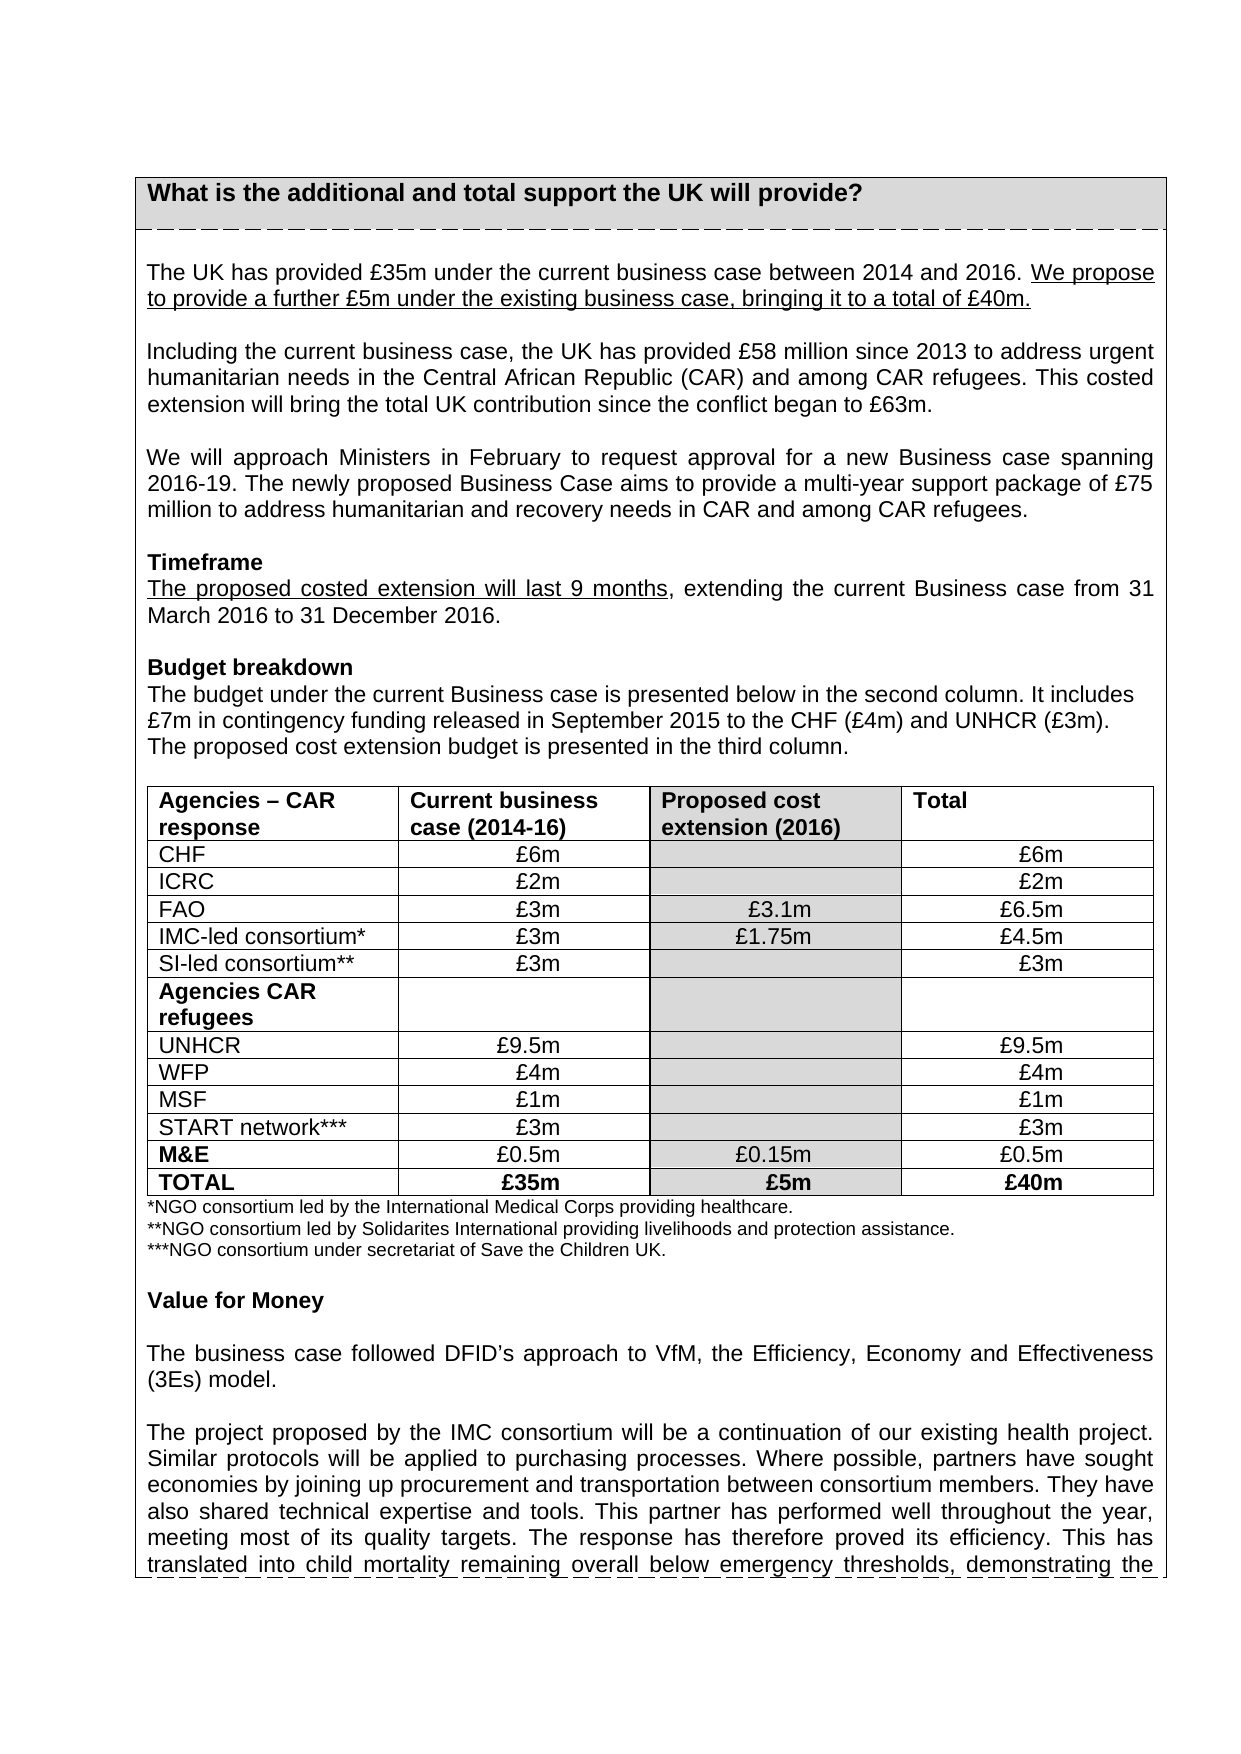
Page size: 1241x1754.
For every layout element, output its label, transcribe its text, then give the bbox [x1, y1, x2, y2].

table_cell £3m [902, 950, 1153, 977]
table_cell The UK has provided £35m under the current business case between 2014 and 2016. We propose to provide a further £5m under the existing business case, bringing it to a total of £40m. Including the current business case, the UK has provided £58 million since 2013 to address urgent humanitarian needs in the Central African Republic (CAR) and among CAR refugees. This costed extension will bring the total UK contribution since the conflict began to £63m. We will approach Ministers in February to request approval for a new Business case spanning 2016-19. The newly proposed Business Case aims to provide a multi-year support package of £75 million to address humanitarian and recovery needs in CAR and among CAR refugees. Timeframe The proposed costed extension will last 9 months, extending the current Business case from 31 March 2016 to 31 December 2016. Budget breakdown The budget under the current Business case is presented below in the second column. It includes £7m in contingency funding released in September 2015 to the CHF (£4m) and UNHCR (£3m). The proposed cost extension budget is presented in the third column. *NGO consortium led by the International Medical Corps providing healthcare. **NGO consortium led by Solidarites International providing livelihoods and protection assistance. ***NGO consortium under secretariat of Save the Children UK. Value for Money The business case followed DFID’s approach to VfM, the Efficiency, Economy and Effectiveness (3Es) model. The project proposed by the IMC consortium will be a continuation of our existing health project. Similar protocols will be applied to purchasing processes. Where possible, partners have sought economies by joining up procurement and transportation between consortium members. They have also shared technical expertise and tools. This partner has performed well throughout the year, meeting most of its quality targets. The response has therefore proved its efficiency. This has translated into child mortality remaining overall below emergency thresholds, demonstrating the [136, 229, 1166, 1577]
table_cell £1.75m [651, 923, 901, 949]
table_cell £9.5m [902, 1032, 1153, 1058]
table_cell FAO [148, 896, 398, 922]
table_cell [399, 978, 649, 1031]
table_cell CHF [148, 841, 398, 867]
table_cell £40m [902, 1169, 1153, 1195]
table_cell £35m [399, 1169, 649, 1195]
table_cell [902, 978, 1153, 1031]
table_cell £1m [902, 1086, 1153, 1113]
table_cell [651, 868, 901, 894]
table_cell £6m [399, 841, 649, 867]
table_cell £4m [399, 1059, 649, 1085]
table_cell [651, 1114, 901, 1140]
table_cell UNHCR [148, 1032, 398, 1058]
table_cell £9.5m [399, 1032, 649, 1058]
table_cell £0.5m [902, 1141, 1153, 1167]
table_cell [651, 1059, 901, 1085]
table_cell £3m [399, 923, 649, 949]
table_cell £2m [902, 868, 1153, 894]
table_cell WFP [148, 1059, 398, 1085]
table_cell Agencies CAR refugees [148, 978, 398, 1031]
table_cell TOTAL [148, 1169, 398, 1195]
table_cell [651, 978, 901, 1031]
table_cell £3m [399, 950, 649, 977]
table_cell [651, 950, 901, 977]
table_header Current business case (2014-16) [399, 787, 649, 840]
table_header Proposed cost extension (2016) [651, 787, 901, 840]
table_cell £3m [399, 896, 649, 922]
table_cell £6m [902, 841, 1153, 867]
table_header Agencies – CAR response [148, 787, 398, 840]
table_cell SI-led consortium** [148, 950, 398, 977]
table_cell ICRC [148, 868, 398, 894]
table_cell START network*** [148, 1114, 398, 1140]
table_cell MSF [148, 1086, 398, 1113]
table_cell £3m [399, 1114, 649, 1140]
table_cell £3.1m [651, 896, 901, 922]
table_cell £3m [902, 1114, 1153, 1140]
table_cell [651, 1032, 901, 1058]
table_header Total [902, 787, 1153, 840]
table_cell £1m [399, 1086, 649, 1113]
table_cell [651, 841, 901, 867]
table_cell £0.15m [651, 1141, 901, 1167]
table_cell M&E [148, 1141, 398, 1167]
table_cell [651, 1086, 901, 1113]
table_cell IMC-led consortium* [148, 923, 398, 949]
table_cell £5m [651, 1169, 901, 1195]
table_cell £4.5m [902, 923, 1153, 949]
table_cell £6.5m [902, 896, 1153, 922]
table_cell What is the additional and total support the UK will provide? [136, 178, 1166, 229]
table_cell £2m [399, 868, 649, 894]
table_cell £0.5m [399, 1141, 649, 1167]
table_cell £4m [902, 1059, 1153, 1085]
